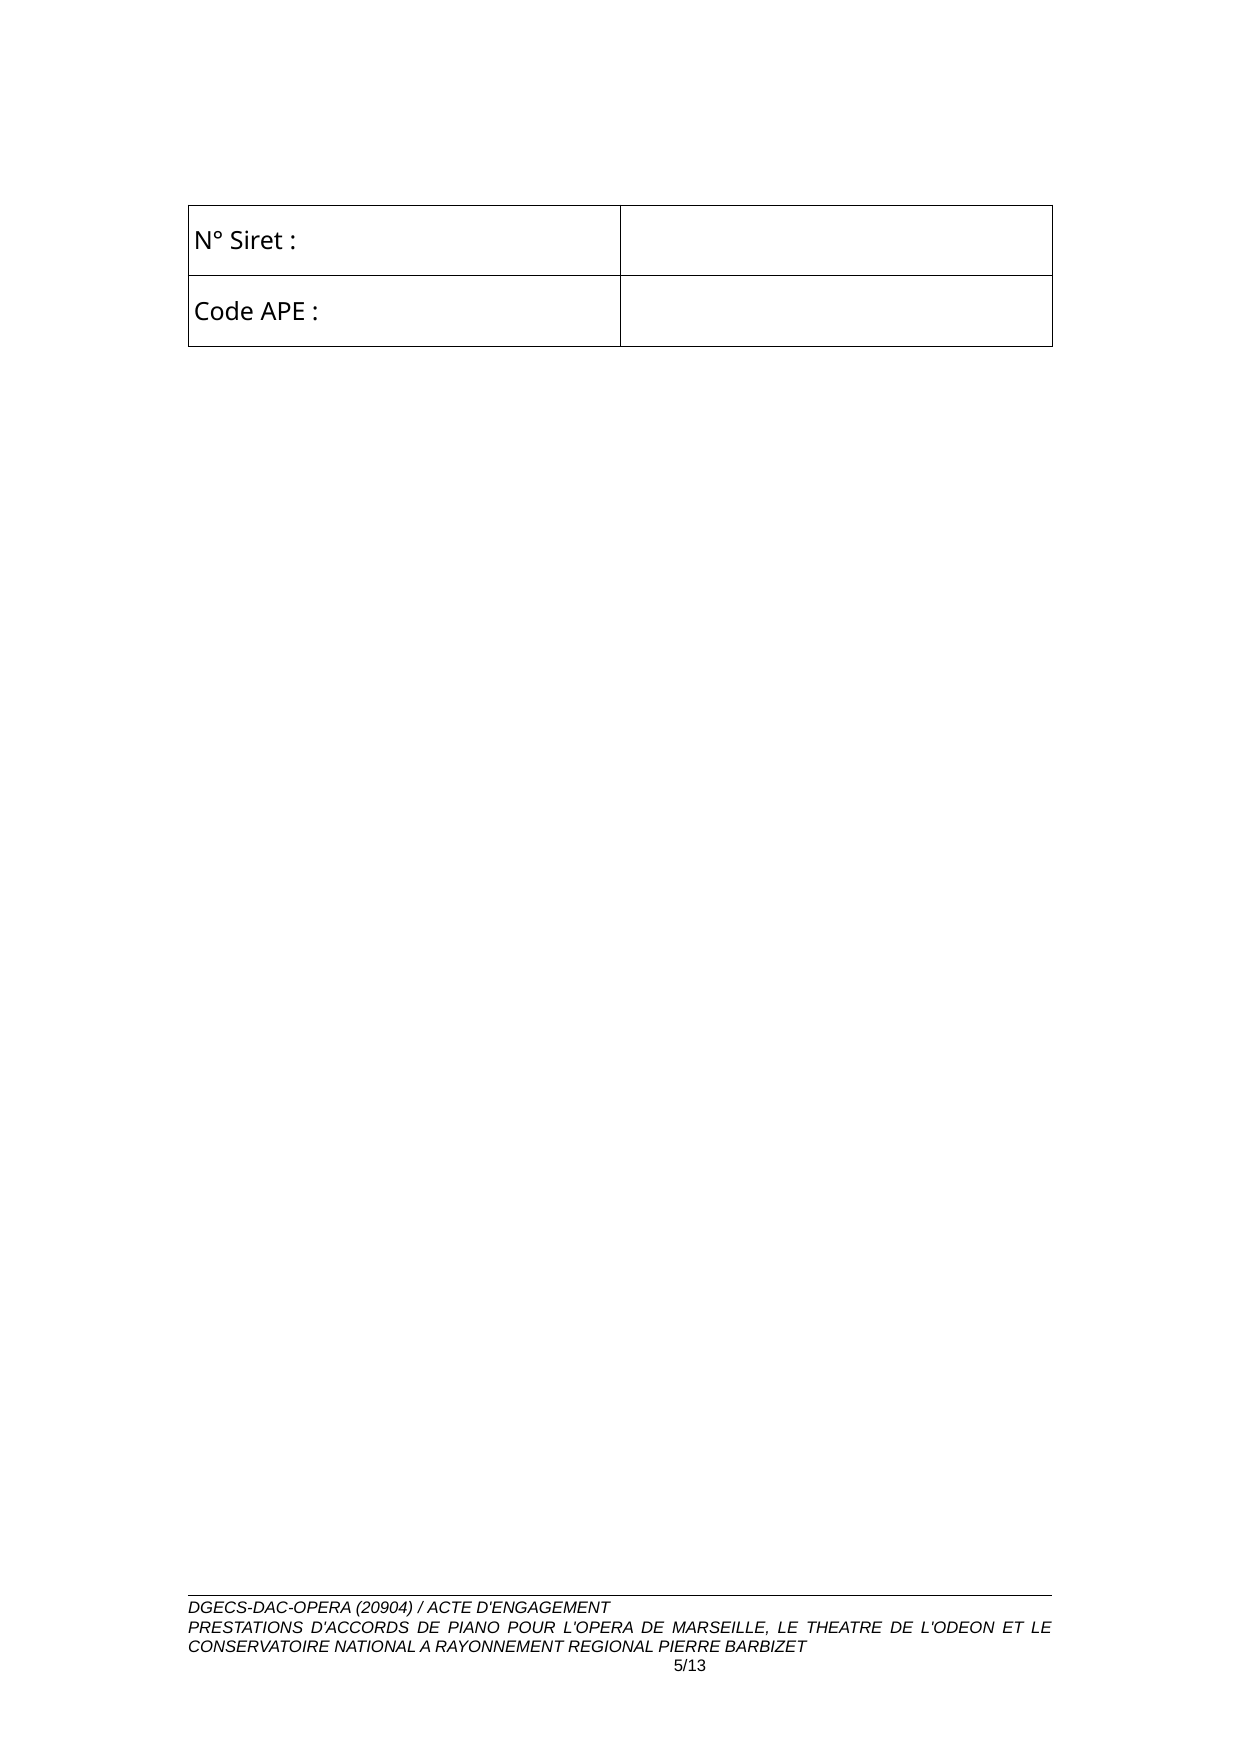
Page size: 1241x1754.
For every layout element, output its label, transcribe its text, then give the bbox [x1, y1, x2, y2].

table_cell Code APE : [189, 276, 620, 346]
table_cell [621, 276, 1052, 346]
table_cell [621, 206, 1052, 275]
table_cell N° Siret : [189, 206, 620, 275]
